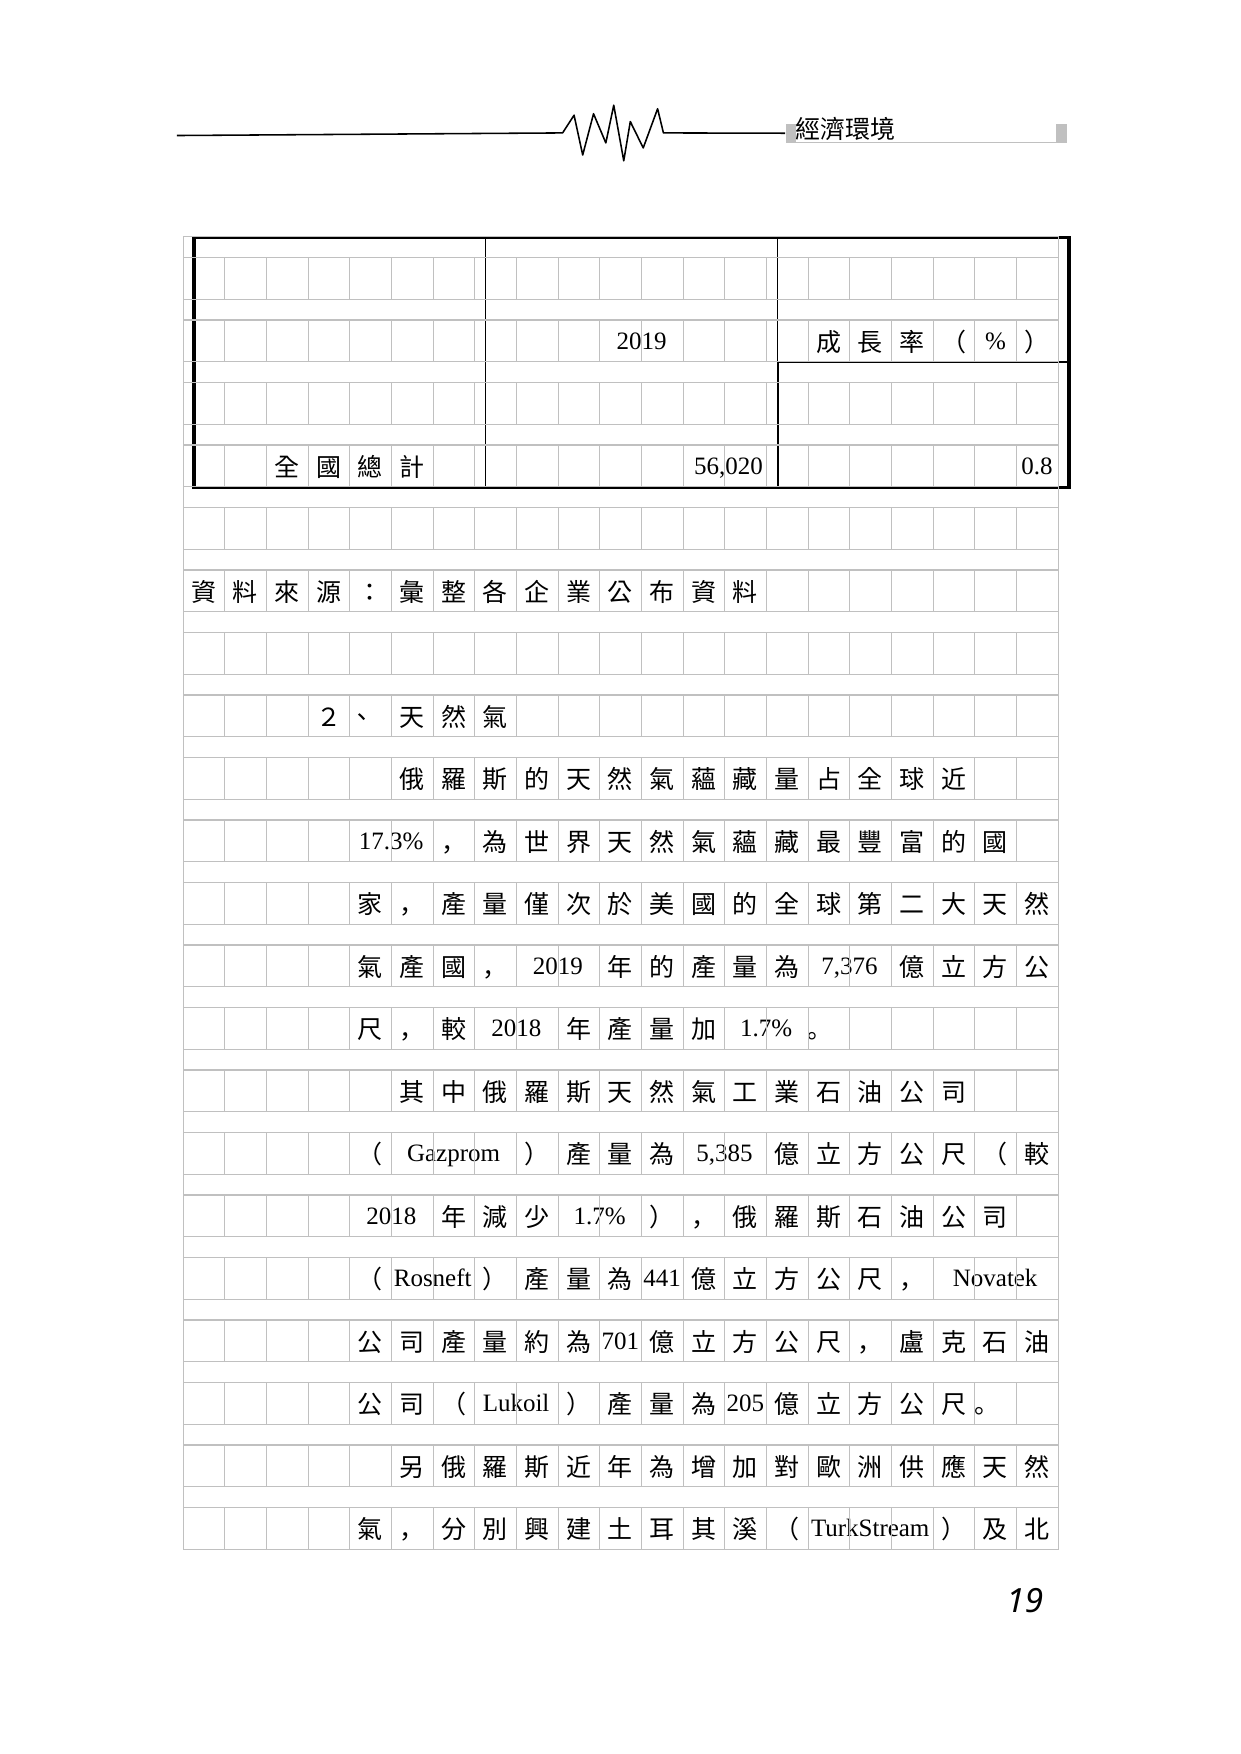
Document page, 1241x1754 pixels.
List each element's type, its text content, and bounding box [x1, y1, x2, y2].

table_cell [475, 446, 485, 486]
table_cell [196, 383, 224, 424]
table_header [267, 258, 308, 299]
table_header [434, 321, 474, 361]
table_header 成長率（%） [892, 258, 933, 299]
table_cell [392, 383, 433, 424]
table_header [350, 321, 391, 361]
table_cell [434, 446, 474, 486]
text [1017, 571, 1058, 611]
table_cell 計 [392, 446, 433, 486]
text 企 [517, 571, 558, 611]
table_header 2019 [517, 258, 558, 299]
table_cell [934, 383, 974, 424]
table_header [475, 258, 485, 299]
table_header 成長率（%） [934, 258, 974, 299]
text [767, 571, 808, 611]
text 布 [642, 571, 683, 611]
table_header [392, 258, 433, 299]
table_cell 56,020 [517, 383, 558, 424]
text 其中俄羅斯天然氣工業石油公司（Gazprom）產量為5,385億立方公尺（較2018年減少1.7%），俄羅斯石油公司（Rosneft）產量為441億立方公尺，Novatek公司產量約為701億立方公尺，盧克石油公司（Lukoil）產量為205億立方公尺。 [330, 1362, 1058, 1382]
text ２ [309, 696, 349, 736]
text 來 [267, 571, 308, 611]
text [850, 571, 891, 611]
table_cell 56,020 [600, 383, 641, 424]
table_header [434, 258, 474, 299]
table_cell 56,020 [600, 446, 641, 486]
table_header 2019 [486, 300, 777, 319]
text 俄羅斯的天然氣蘊藏量占全球近17.3%，為世界天然氣蘊藏最豐富的國家，產量僅次於美國的全球第二大天然氣產國，2019年的產量為7,376億立方公尺，較2018年產量加1.7%。 [330, 800, 1058, 819]
text 然 [434, 696, 474, 736]
table_header 2019 [486, 258, 516, 299]
text [559, 696, 599, 736]
table_cell [779, 383, 808, 424]
text 另俄羅斯近年為增加對歐洲供應天然氣，分別興建土耳其溪（TurkStream）及北溪2號（Nord Stream 2）等兩條天然氣管道，前者已於2020年1月正式啟用，北溪2號管道雖受美國制裁威脅，俄方表示該項目不會停止，預計完工後將可自俄羅斯向德國輸送近2兆立方公尺的天然氣。 [330, 1425, 1058, 1444]
table_header 成長率（%） [778, 239, 1058, 257]
table_cell 56,020 [642, 446, 683, 486]
table_header 2019 [559, 321, 599, 361]
text 資 [684, 571, 724, 611]
table_header [225, 258, 266, 299]
table_cell [934, 446, 974, 486]
table_cell [892, 446, 933, 486]
table_header 成長率（%） [975, 321, 1016, 361]
table_cell [1059, 363, 1067, 486]
table_header 2019 [725, 258, 766, 299]
table_header 2019 [684, 321, 724, 361]
table_header [350, 258, 391, 299]
text 各 [475, 571, 516, 611]
table_cell [434, 383, 474, 424]
table_header 成長率（%） [778, 300, 1058, 319]
table_cell 56,020 [684, 383, 724, 424]
table_header 2019 [642, 258, 683, 299]
text 源 [309, 571, 349, 611]
table_header [196, 300, 485, 319]
table_cell [809, 383, 849, 424]
table_cell 56,020 [559, 383, 599, 424]
table_header 成長率（%） [809, 258, 849, 299]
text [767, 696, 808, 736]
table_cell [225, 446, 266, 486]
text [809, 571, 849, 611]
text ： [350, 571, 391, 611]
table_cell 56,020 [642, 383, 683, 424]
text 俄羅斯的天然氣蘊藏量占全球近17.3%，為世界天然氣蘊藏最豐富的國家，產量僅次於美國的全球第二大天然氣產國，2019年的產量為7,376億立方公尺，較2018年產量加1.7%。 [330, 925, 1058, 944]
text [184, 550, 1058, 569]
text [517, 696, 558, 736]
table_header [392, 321, 433, 361]
text [850, 696, 891, 736]
table_cell [779, 446, 808, 486]
text 其中俄羅斯天然氣工業石油公司（Gazprom）產量為5,385億立方公尺（較2018年減少1.7%），俄羅斯石油公司（Rosneft）產量為441億立方公尺，Novatek公司產量約為701億立方公尺，盧克石油公司（Lukoil）產量為205億立方公尺。 [330, 1300, 1058, 1319]
text 業 [559, 571, 599, 611]
table_cell [350, 383, 391, 424]
text 整 [434, 571, 474, 611]
table_header [196, 258, 224, 299]
text 料 [225, 571, 266, 611]
text [892, 571, 933, 611]
text 氣 [475, 696, 516, 736]
table_header [196, 321, 224, 361]
table_header 成長率（%） [1017, 321, 1058, 361]
table_cell [196, 425, 485, 444]
table_header 成長率（%） [975, 258, 1016, 299]
text 料 [725, 571, 766, 611]
table_cell [225, 383, 266, 424]
table_header 2019 [600, 258, 641, 299]
table_cell [850, 446, 891, 486]
table_cell [779, 425, 1058, 444]
text 公 [600, 571, 641, 611]
table_cell 56,020 [486, 446, 516, 486]
text [281, 675, 1058, 694]
table_cell [267, 383, 308, 424]
text 另俄羅斯近年為增加對歐洲供應天然氣，分別興建土耳其溪（TurkStream）及北溪2號（Nord Stream 2）等兩條天然氣管道，前者已於2020年1月正式啟用，北溪2號管道雖受美國制裁威脅，俄方表示該項目不會停止，預計完工後將可自俄羅斯向德國輸送近2兆立方公尺的天然氣。 [330, 1487, 1058, 1507]
text 彙 [392, 571, 433, 611]
table_cell [892, 383, 933, 424]
table_cell 全 [267, 446, 308, 486]
table_header 2019 [600, 321, 641, 361]
text [725, 696, 766, 736]
table_header 2019 [642, 321, 683, 361]
table_cell [975, 446, 1016, 486]
text 其中俄羅斯天然氣工業石油公司（Gazprom）產量為5,385億立方公尺（較2018年減少1.7%），俄羅斯石油公司（Rosneft）產量為441億立方公尺，Novatek公司產量約為701億立方公尺，盧克石油公司（Lukoil）產量為205億立方公尺。 [330, 1050, 1058, 1069]
table_header [309, 258, 349, 299]
text 資 [184, 571, 224, 611]
text 天 [392, 696, 433, 736]
table_cell [1017, 383, 1058, 424]
table_header [196, 239, 485, 257]
text [1017, 696, 1058, 736]
text [892, 696, 933, 736]
table_header 成長率（%） [809, 321, 849, 361]
table_cell 56,020 [725, 446, 766, 486]
text 、 [350, 696, 391, 736]
table_cell [779, 363, 1058, 382]
table_header 2019 [767, 321, 777, 361]
table_cell 56,020 [486, 362, 777, 382]
text [642, 696, 683, 736]
text 俄羅斯的天然氣蘊藏量占全球近17.3%，為世界天然氣蘊藏最豐富的國家，產量僅次於美國的全球第二大天然氣產國，2019年的產量為7,376億立方公尺，較2018年產量加1.7%。 [330, 862, 1058, 882]
table_header 成長率（%） [778, 321, 808, 361]
table_cell 56,020 [725, 383, 766, 424]
text [809, 696, 849, 736]
table_cell 56,020 [767, 446, 777, 486]
table_cell 國 [309, 446, 349, 486]
text 其中俄羅斯天然氣工業石油公司（Gazprom）產量為5,385億立方公尺（較2018年減少1.7%），俄羅斯石油公司（Rosneft）產量為441億立方公尺，Novatek公司產量約為701億立方公尺，盧克石油公司（Lukoil）產量為205億立方公尺。 [330, 1112, 1058, 1132]
table_header 成長率（%） [892, 321, 933, 361]
text [600, 696, 641, 736]
table_header 2019 [486, 239, 777, 257]
table_cell 56,020 [486, 383, 516, 424]
text 俄羅斯的天然氣蘊藏量占全球近17.3%，為世界天然氣蘊藏最豐富的國家，產量僅次於美國的全球第二大天然氣產國，2019年的產量為7,376億立方公尺，較2018年產量加1.7%。 [330, 737, 1058, 757]
table_cell [975, 383, 1016, 424]
table_header [267, 321, 308, 361]
text [975, 571, 1016, 611]
table_cell 56,020 [684, 446, 724, 486]
text [934, 696, 974, 736]
table_cell [475, 383, 485, 424]
table_cell 56,020 [559, 446, 599, 486]
table_header 2019 [486, 321, 516, 361]
table_cell 0.8 [1017, 446, 1058, 486]
table_cell [850, 383, 891, 424]
table_header 2019 [767, 258, 777, 299]
table_header 成長率（%） [778, 258, 808, 299]
table_cell [196, 362, 485, 382]
table_cell 56,020 [486, 425, 777, 444]
table_cell [809, 446, 849, 486]
table_header 成長率（%） [850, 258, 891, 299]
table_header [475, 321, 485, 361]
table_cell [309, 383, 349, 424]
table_header [309, 321, 349, 361]
table_cell [196, 446, 224, 486]
table_header 2019 [517, 321, 558, 361]
table_header 2019 [725, 321, 766, 361]
table_cell 總 [350, 446, 391, 486]
table_cell 56,020 [517, 446, 558, 486]
table_cell 56,020 [767, 383, 777, 424]
table_header 成長率（%） [934, 321, 974, 361]
text [684, 696, 724, 736]
text 俄羅斯的天然氣蘊藏量占全球近17.3%，為世界天然氣蘊藏最豐富的國家，產量僅次於美國的全球第二大天然氣產國，2019年的產量為7,376億立方公尺，較2018年產量加1.7%。 [330, 987, 1058, 1007]
table_header 成長率（%） [1059, 239, 1067, 361]
text [934, 571, 974, 611]
table_header 2019 [684, 258, 724, 299]
table_header 成長率（%） [850, 321, 891, 361]
text 其中俄羅斯天然氣工業石油公司（Gazprom）產量為5,385億立方公尺（較2018年減少1.7%），俄羅斯石油公司（Rosneft）產量為441億立方公尺，Novatek公司產量約為701億立方公尺，盧克石油公司（Lukoil）產量為205億立方公尺。 [330, 1237, 1058, 1257]
table_header [225, 321, 266, 361]
text [975, 696, 1016, 736]
table_header 成長率（%） [1017, 258, 1058, 299]
table_header 2019 [559, 258, 599, 299]
text 其中俄羅斯天然氣工業石油公司（Gazprom）產量為5,385億立方公尺（較2018年減少1.7%），俄羅斯石油公司（Rosneft）產量為441億立方公尺，Novatek公司產量約為701億立方公尺，盧克石油公司（Lukoil）產量為205億立方公尺。 [330, 1175, 1058, 1194]
text [281, 696, 308, 736]
